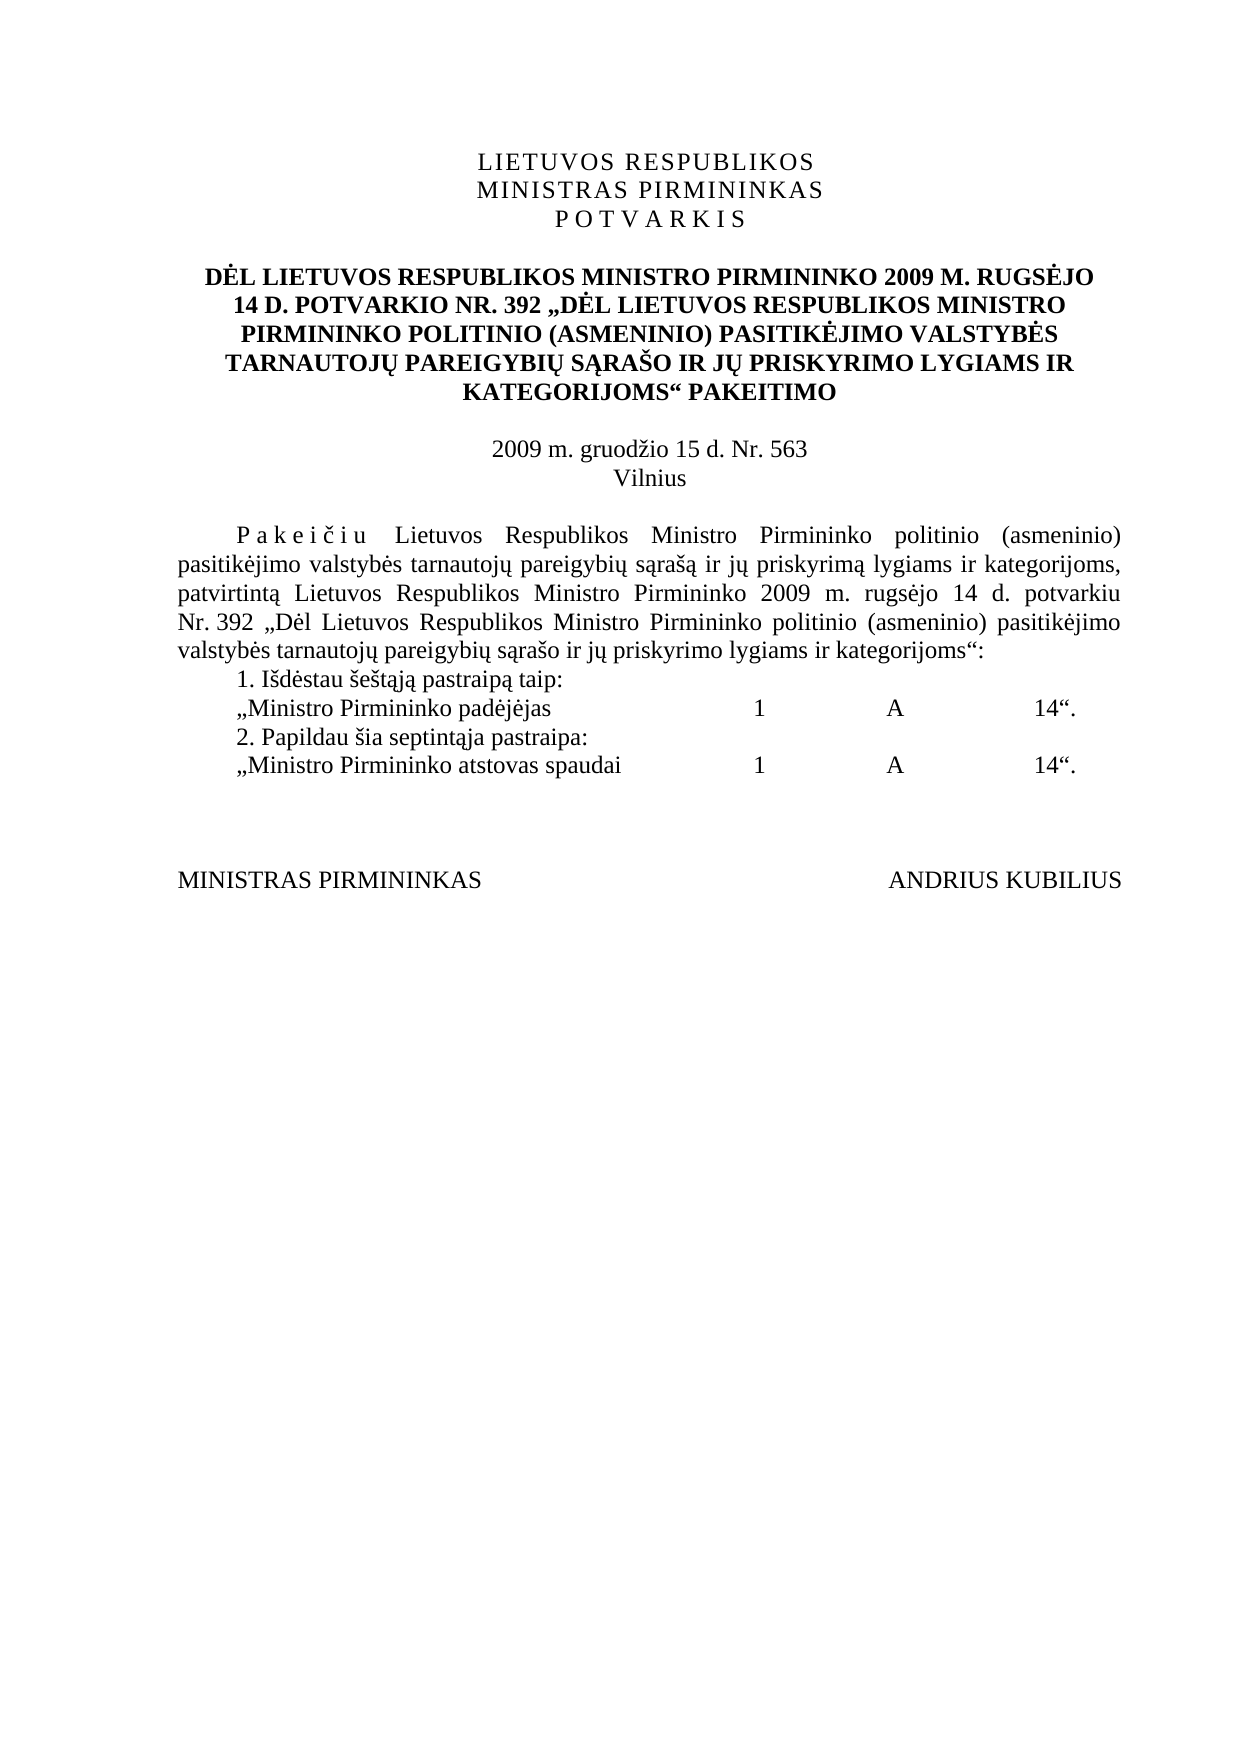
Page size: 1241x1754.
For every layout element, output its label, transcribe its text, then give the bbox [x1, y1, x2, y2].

text „Ministro Pirmininko atstovas spaudai 1 A 14“. [177, 751, 1122, 779]
subtitle POTVARKIS [177, 204, 1122, 233]
text LIETUVOS RESPUBLIKOS [177, 147, 1122, 176]
text 2009 m. gruodžio 15 d. Nr. 563 [177, 434, 1122, 463]
subtitle DĖL LIETUVOS RESPUBLIKOS MINISTRO PIRMININKO 2009 M. rugsėjo 14 D. POTVARKIO NR. 392 „DĖL LIETUVOS RESPUBLIKOS MINISTRO PIRMININKO POLITINIO (ASMENINIO) PASITIKĖJIMO VALSTYBĖS TARNAUTOJŲ PAREIGYBIŲ SĄRAŠO IR JŲ PRISKYRIMO LYGIAMS IR KATEGORIJOMS“ PAKEITIMO [177, 262, 1122, 406]
text 1. Išdėstau šeštąją pastraipą taip: [177, 664, 1122, 693]
text MINISTRAS PIRMININKAS ANDRIUS KUBILIUS [177, 866, 1122, 894]
text MINISTRAS PIRMININKAS [177, 176, 1122, 204]
text Vilnius [177, 463, 1122, 492]
text 2. Papildau šia septintąja pastraipa: [177, 722, 1122, 751]
text Pakeičiu Lietuvos Respublikos Ministro Pirmininko politinio (asmeninio) pasitikėjimo valstybės tarnautojų pareigybių sąrašą ir jų priskyrimą lygiams ir kategorijoms, patvirtintą Lietuvos Respublikos Ministro Pirmininko 2009 m. rugsėjo 14 d. potvarkiu Nr. 392 „Dėl Lietuvos Respublikos Ministro Pirmininko politinio (asmeninio) pasitikėjimo valstybės tarnautojų pareigybių sąrašo ir jų priskyrimo lygiams ir kategorijoms“: [177, 521, 1122, 664]
text „Ministro Pirmininko padėjėjas 1 A 14“. [177, 693, 1122, 722]
